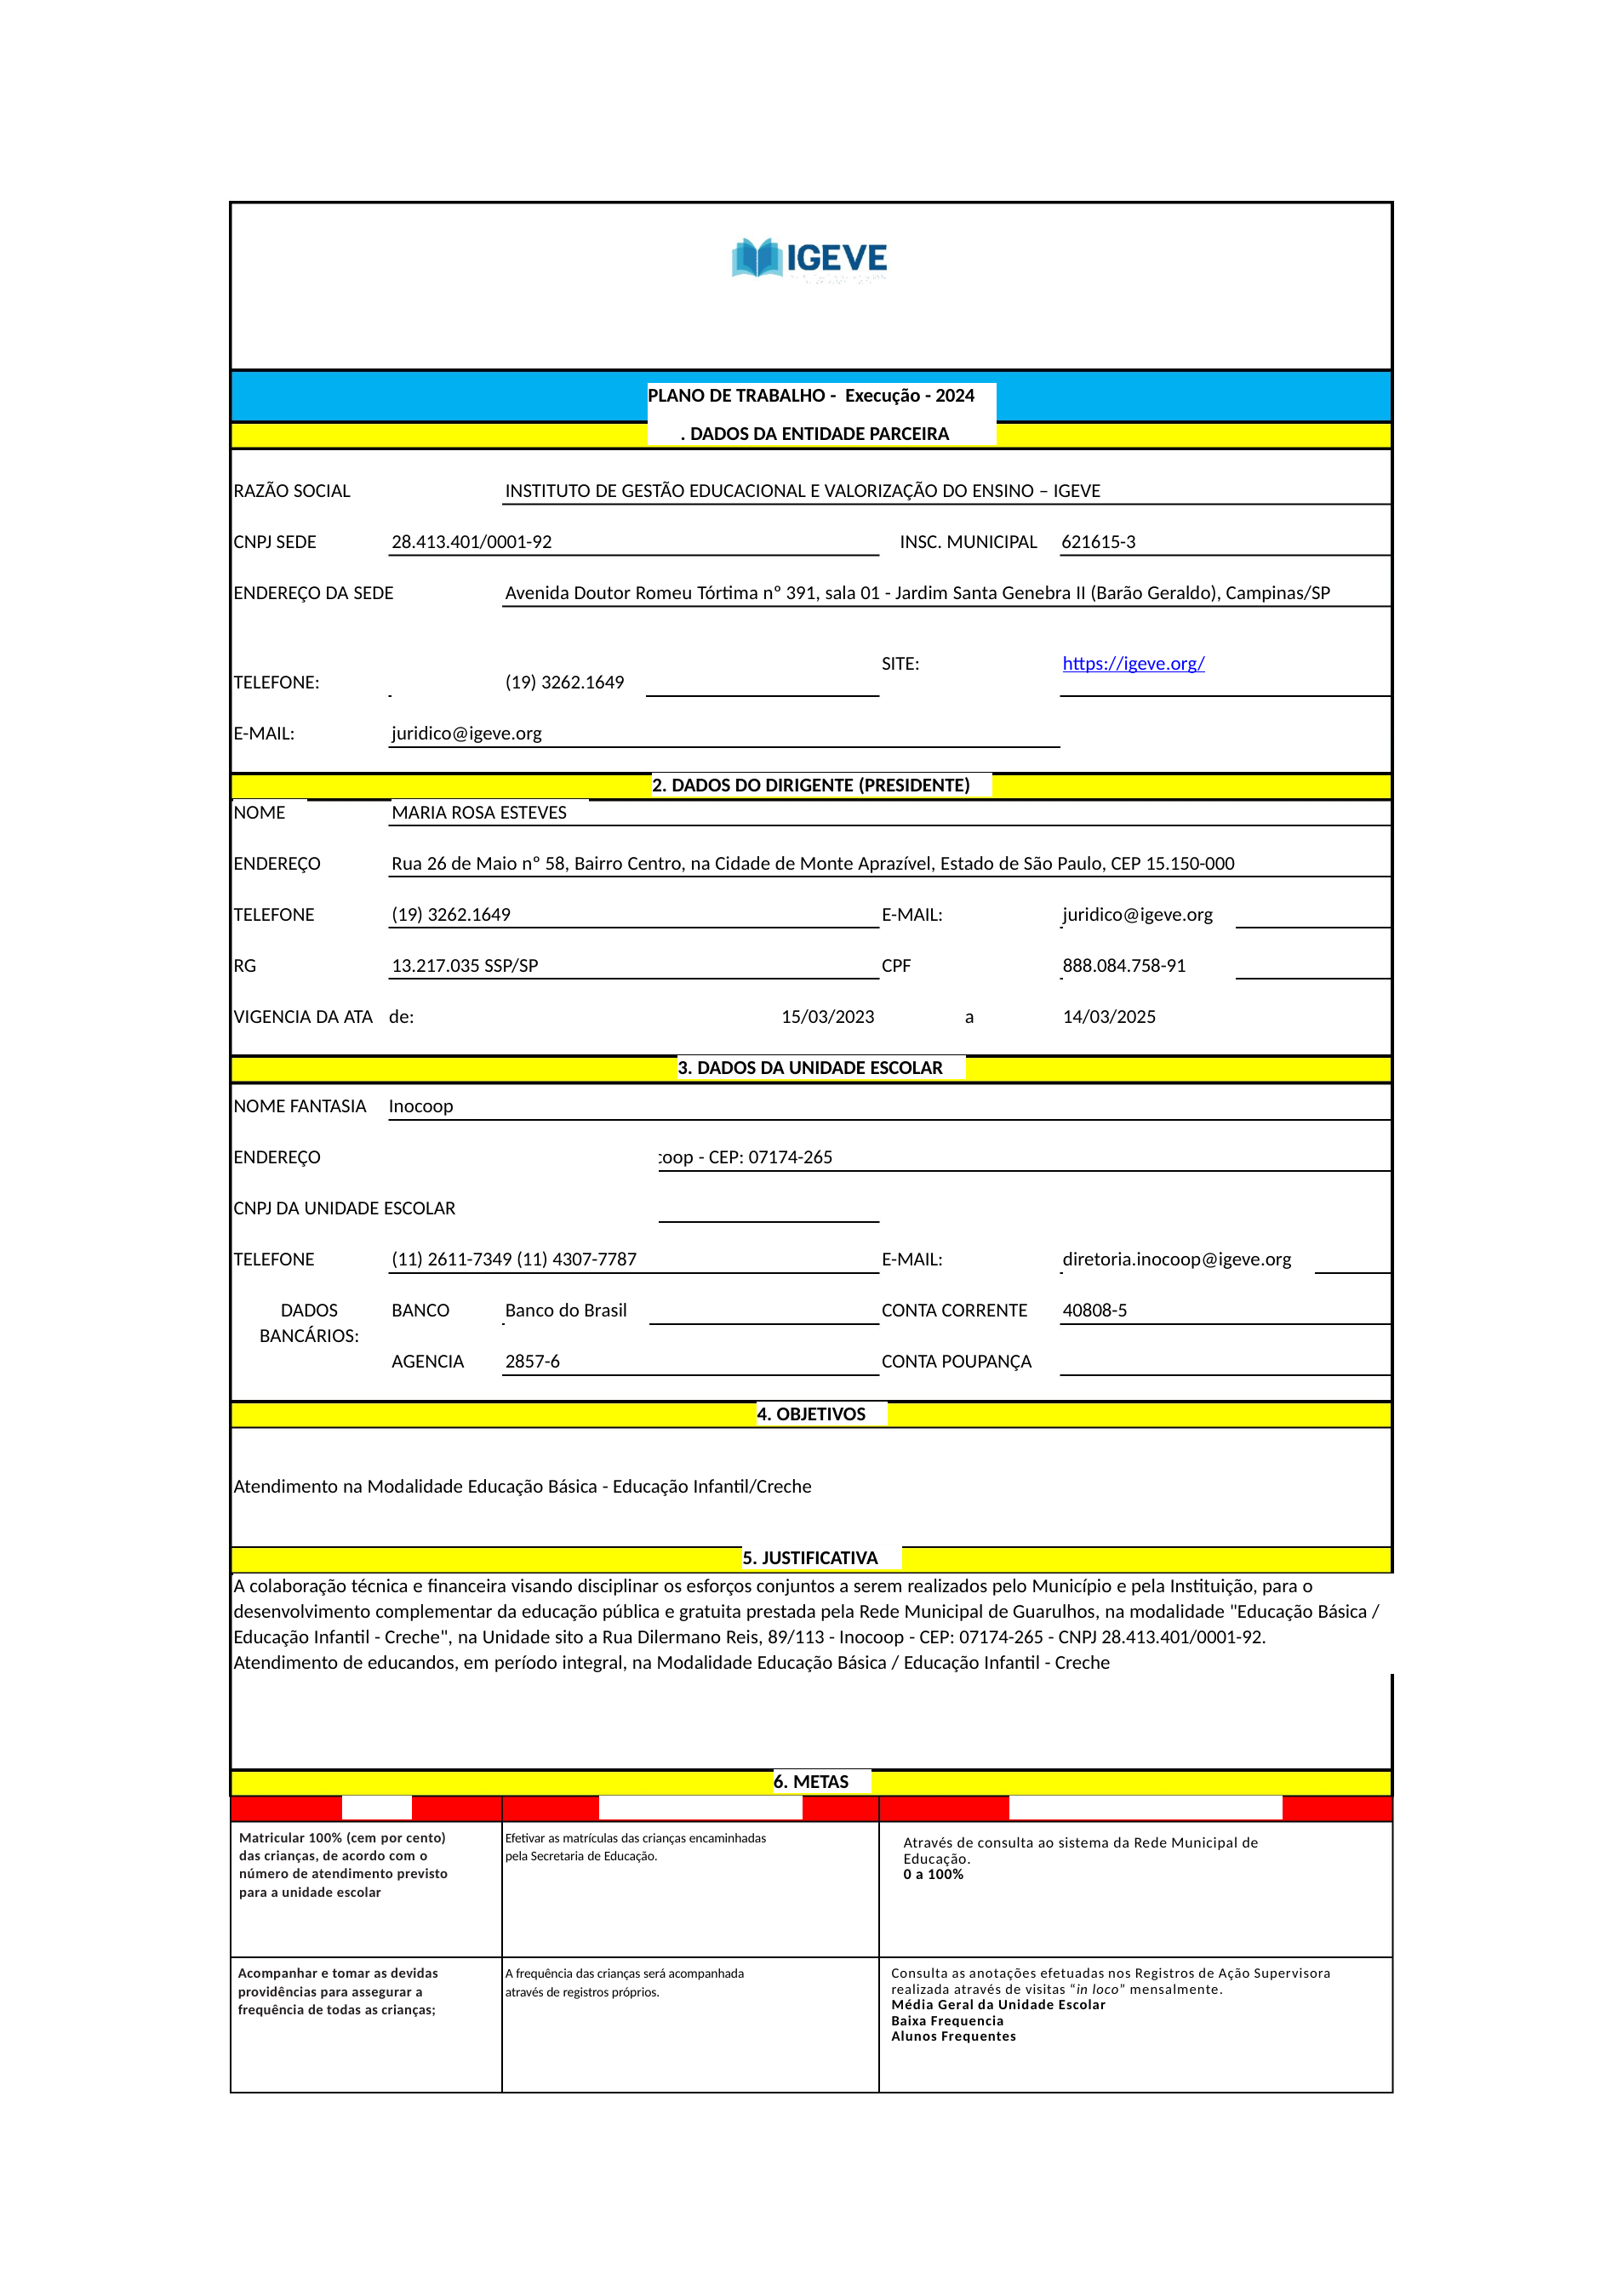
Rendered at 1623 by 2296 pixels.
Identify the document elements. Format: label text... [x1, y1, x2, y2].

text BANCO [391, 1298, 471, 1322]
text NOME FANTASIA Inocoop [233, 1094, 478, 1117]
text VIGENCIA DA ATA de: [233, 1003, 438, 1028]
text Consulta as anotações efetuadas nos Registros de Ação Supervisora [891, 1964, 1352, 1982]
text INSC. MUNICIPAL 621615-3 [900, 529, 1159, 553]
text Alunos Frequentes [891, 2027, 1038, 2045]
text (19) 3262.1649 [505, 670, 646, 694]
text Rua Dilermano Reis, 89/113 - Inocoop - CEP: 07174-265 [659, 1145, 855, 1168]
text Atendimento na Modalidade Educação Básica - Educação Infantil/Creche [233, 1474, 837, 1498]
text número de atendimento previsto [239, 1865, 471, 1882]
text FORMA DE EXECUÇÃO [599, 1796, 803, 1819]
text Educação Infantil - Creche", na Unidade sito a Rua Dilermano Reis, 89/113 - Inocoop - CEP: 07174-265 - CNPJ 28.413.401/0001-92. [233, 1625, 1406, 1648]
text DADOS [281, 1298, 380, 1322]
text Efetivar as matrículas das crianças encaminhadas [505, 1830, 788, 1846]
text 2857-6 [505, 1349, 649, 1373]
text 13.217.035 SSP/SP [391, 952, 561, 977]
text NOME [233, 799, 307, 824]
text 28.413.401/0001-92 [391, 529, 575, 553]
text (19) 3262.1649 [391, 901, 533, 926]
text diretoria.inocoop@igeve.org [1063, 1247, 1315, 1271]
text Média Geral da Unidade Escolar [891, 1997, 1352, 2013]
text juridico@igeve.org [1063, 901, 1236, 926]
text 6. METAS [774, 1769, 872, 1793]
text 0 a 100% [904, 1867, 986, 1883]
text A frequência das crianças será acompanhada [505, 1966, 765, 1981]
text TELEFONE: [233, 670, 341, 694]
text realizada através de visitas “in loco” mensalmente. [891, 1982, 1352, 1997]
text CNPJ SEDE [233, 529, 373, 553]
text ENDEREÇO [233, 850, 342, 875]
text E-MAIL: [233, 721, 341, 745]
text frequência de todas as crianças; [237, 2002, 460, 2019]
text . DADOS DA ENTIDADE PARCEIRA [680, 421, 997, 445]
text BANCÁRIOS: [260, 1323, 380, 1347]
text A colaboração técnica e financeira visando disciplinar os esforços conjuntos a serem realizados pelo Município e pela Instituição, para o [233, 1574, 1406, 1597]
text PARÂMETROS PARA AFERIÇÃO [1009, 1796, 1283, 1819]
text a [965, 1003, 996, 1028]
text CNPJ DA UNIDADE ESCOLAR [233, 1196, 659, 1219]
text MARIA ROSA ESTEVES [391, 799, 589, 824]
text Através de consulta ao sistema da Rede Municipal de [904, 1834, 1281, 1852]
text RAZÃO SOCIAL [233, 478, 373, 502]
text Baixa Frequencia [891, 2013, 1027, 2027]
text ENDEREÇO DA SEDE [233, 580, 415, 604]
text das crianças, de acordo com o [239, 1847, 471, 1865]
text Banco do Brasil [505, 1298, 649, 1322]
text CONTA POUPANÇA [882, 1349, 1057, 1373]
text 2. DADOS DO DIRIGENTE (PRESIDENTE) [652, 773, 992, 797]
text através de registros próprios. [505, 1984, 765, 2000]
text Matricular 100% (cem por cento) [239, 1829, 471, 1846]
text INSTITUTO DE GESTÃO EDUCACIONAL E VALORIZAÇÃO DO ENSINO – IGEVE [505, 478, 1127, 502]
text AGENCIA [391, 1349, 486, 1373]
text 3. DADOS DA UNIDADE ESCOLAR [677, 1055, 966, 1079]
text 15/03/2023 [781, 1003, 897, 1028]
text 5. JUSTIFICATIVA [742, 1545, 902, 1569]
text 14/03/2025 [1063, 1003, 1236, 1028]
text Atendimento de educandos, em período integral, na Modalidade Educação Básica / Educação Infantil - Creche [233, 1650, 1406, 1674]
text pela Secretaria de Educação. [505, 1848, 788, 1864]
text providências para assegurar a [237, 1983, 460, 2000]
text ENDEREÇO [233, 1145, 659, 1168]
text RG [233, 952, 342, 977]
text TELEFONE (11) 2611-7349 (11) 4307-7787 [233, 1247, 659, 1271]
text para a unidade escolar [239, 1883, 471, 1900]
text Avenida Doutor Romeu Tórtima nº 391, sala 01 - Jardim Santa Genebra II (Barão Geraldo), Campinas/SP [505, 580, 1357, 604]
text CPF [882, 952, 965, 977]
text 40808-5 [1063, 1298, 1315, 1322]
text SITE: [882, 651, 941, 675]
text E-MAIL: [882, 1247, 965, 1271]
text Educação. [904, 1852, 993, 1867]
text 888.084.758-91 [1063, 952, 1236, 977]
text https://igeve.org/ [1063, 651, 1227, 675]
text juridico@igeve.org [391, 721, 646, 745]
text TELEFONE [233, 901, 342, 926]
text Acompanhar e tomar as devidas [237, 1965, 460, 1982]
text E-MAIL: [882, 901, 965, 926]
text 4. OBJETIVOS [757, 1402, 888, 1425]
text Rua 26 de Maio nº 58, Bairro Centro, na Cidade de Monte Aprazível, Estado de São Paulo, CEP 15.150-000 [391, 850, 1260, 875]
text desenvolvimento complementar da educação pública e gratuita prestada pela Rede Municipal de Guarulhos, na modalidade "Educação Básica / [233, 1599, 1406, 1623]
text META [342, 1796, 412, 1819]
text CONTA CORRENTE [882, 1298, 1057, 1322]
text PLANO DE TRABALHO - Execução - 2024 [648, 383, 997, 407]
